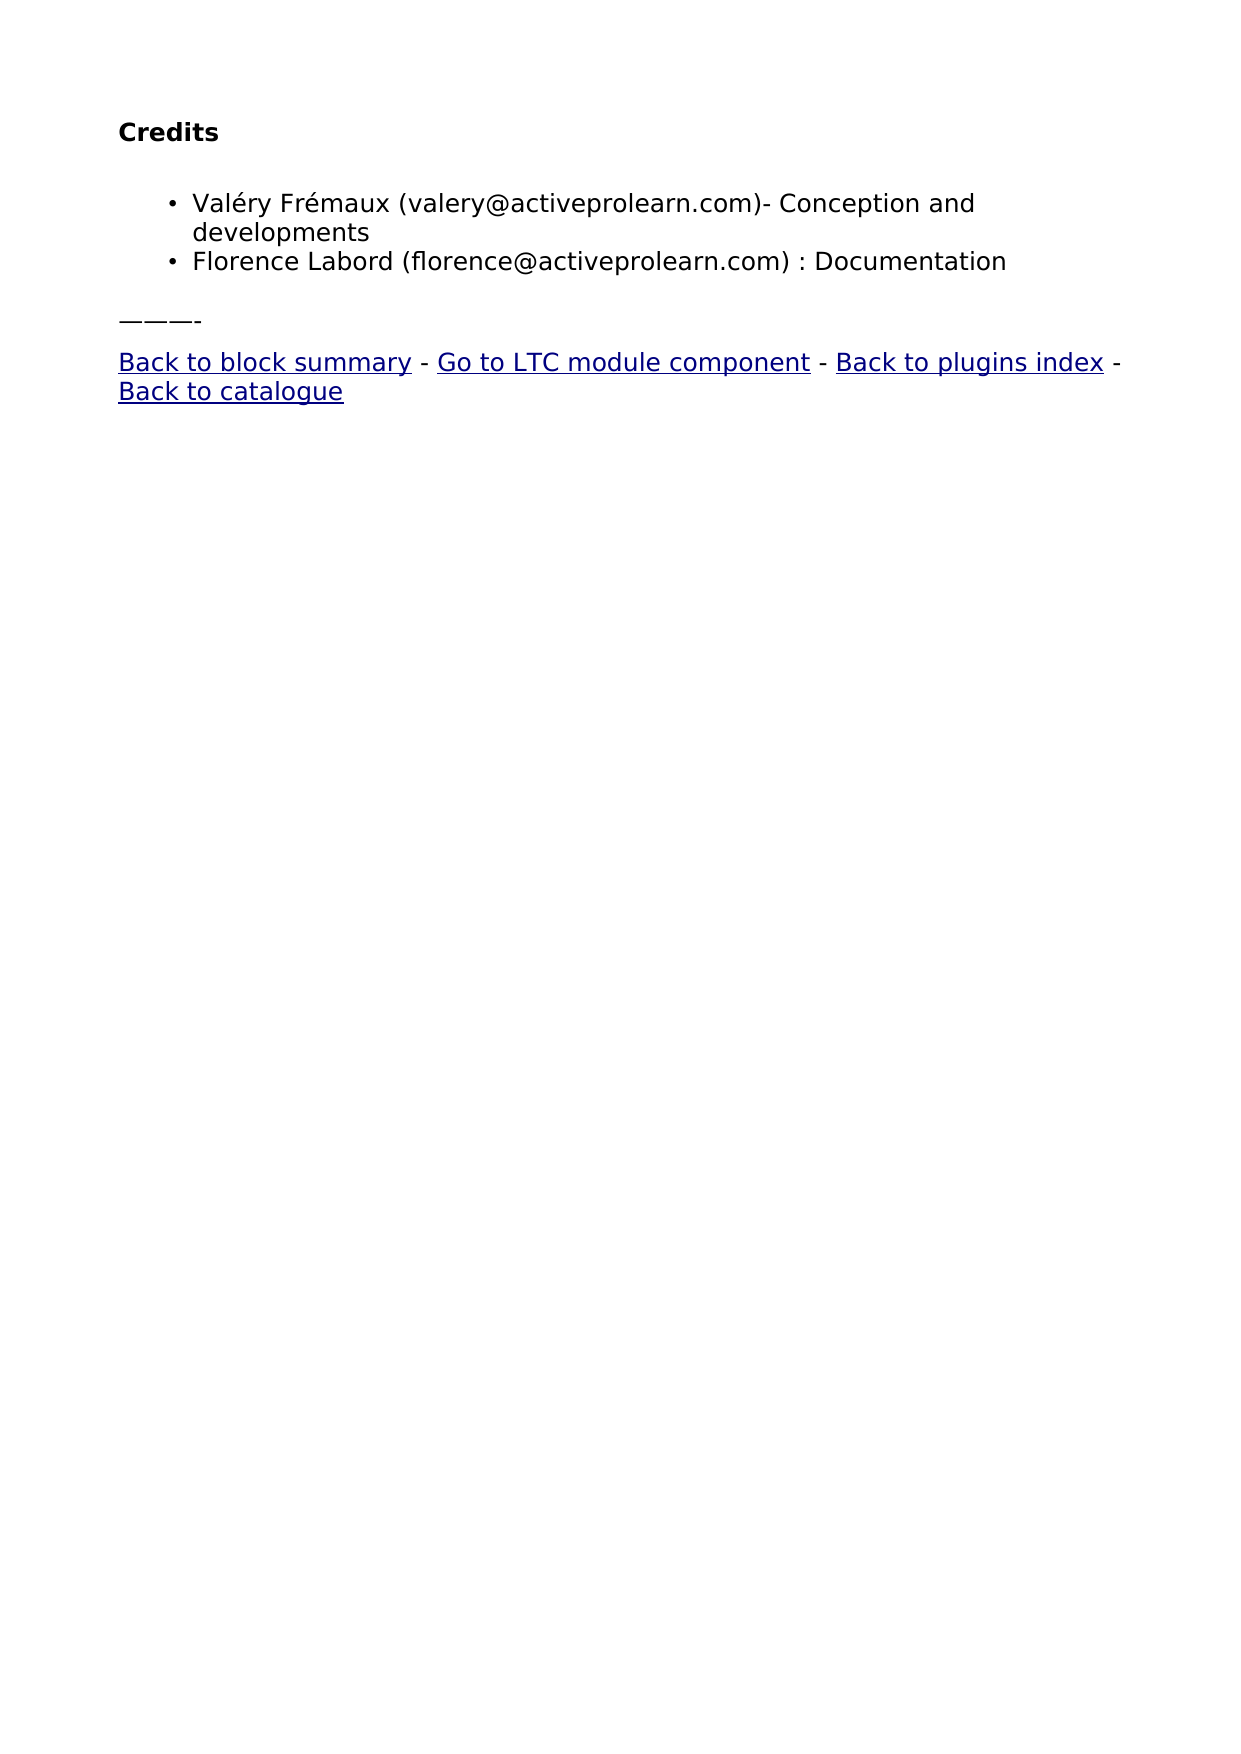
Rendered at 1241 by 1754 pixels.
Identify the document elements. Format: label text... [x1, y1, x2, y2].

subtitle Credits [118, 118, 1122, 147]
text Back to block summary - Go to LTC module component - Back to plugins index - Back to catalogue [118, 348, 1122, 406]
list Florence Labord (florence@activeprolearn.com) : Documentation [177, 248, 1122, 277]
list Valéry Frémaux (valery@activeprolearn.com)- Conception and developments [177, 189, 1122, 248]
text ———- [118, 306, 1122, 335]
